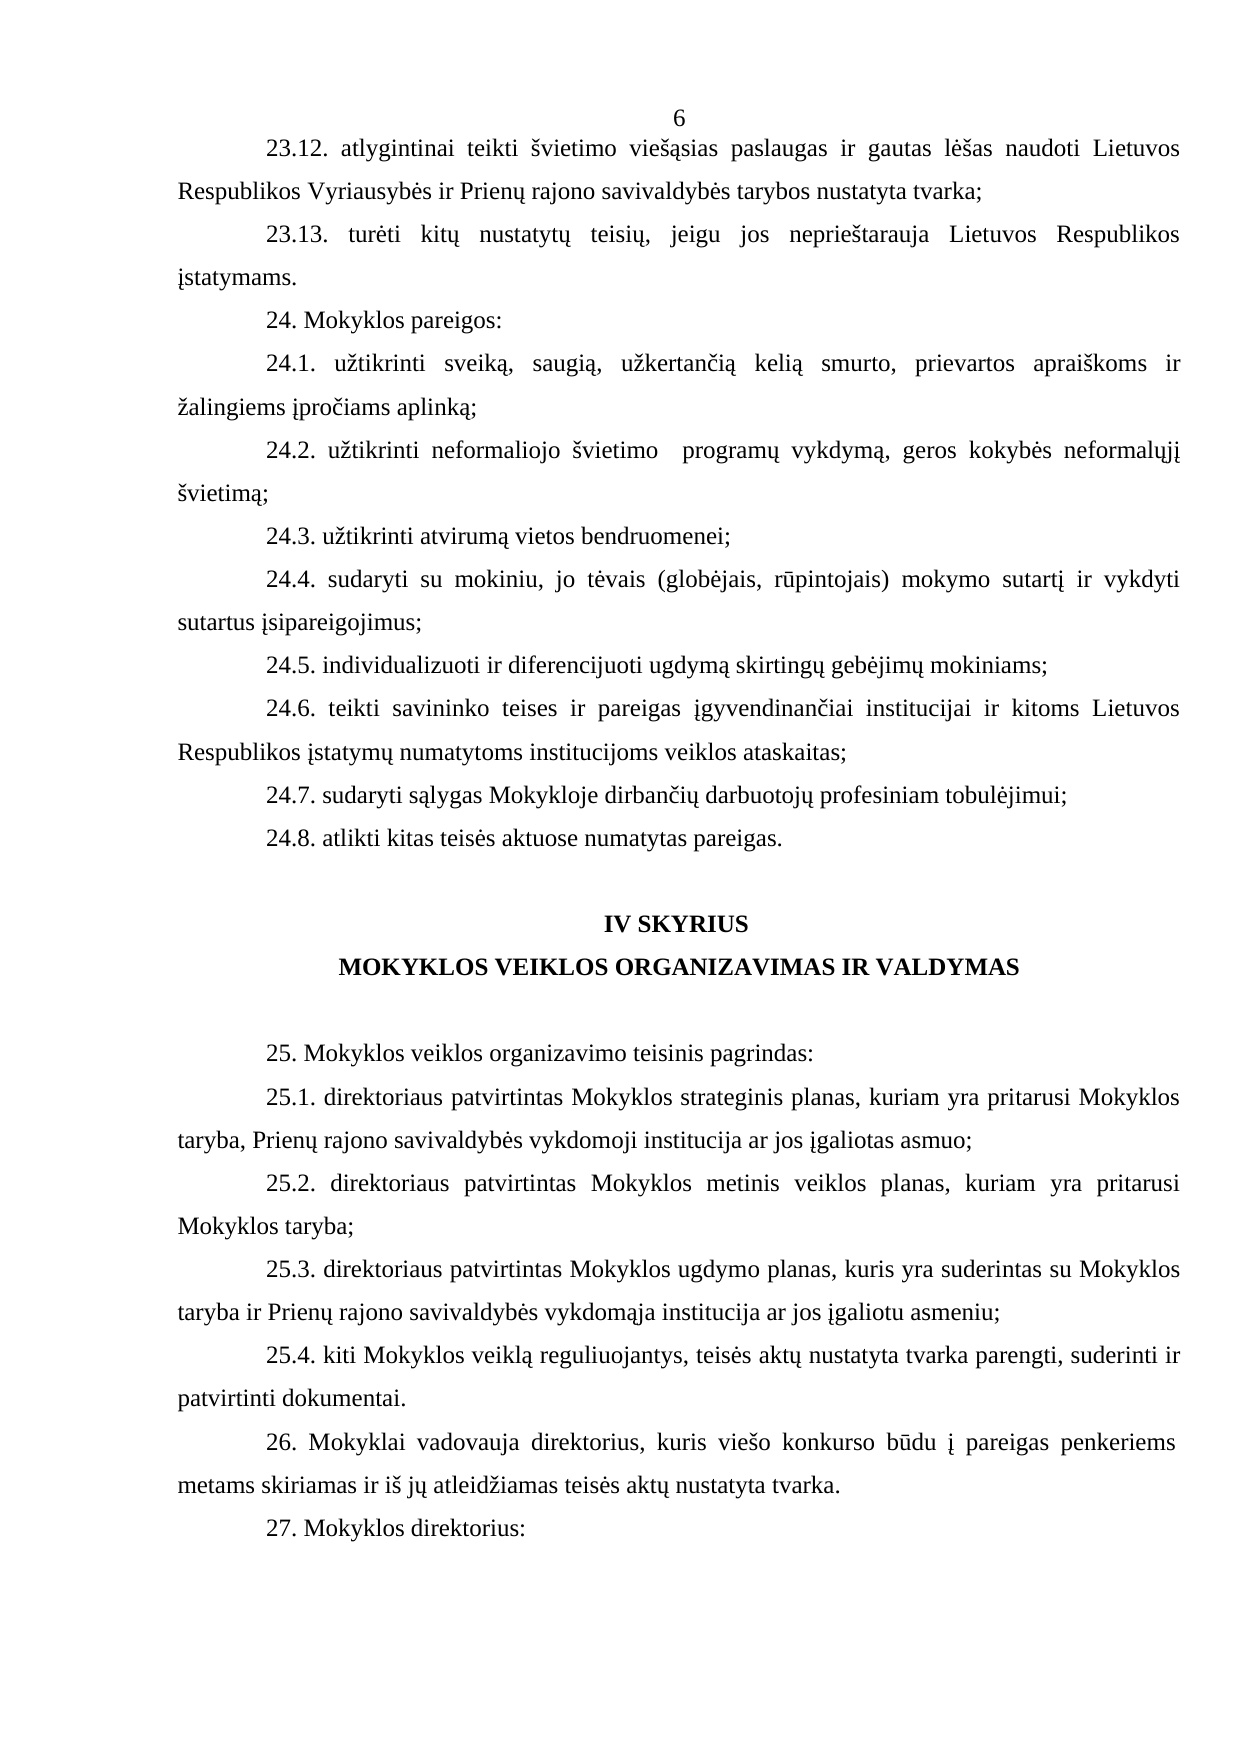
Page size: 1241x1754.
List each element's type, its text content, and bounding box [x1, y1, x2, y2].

text IV SKYRIUS [177, 909, 1181, 938]
text 25.4. kiti Mokyklos veiklą reguliuojantys, teisės aktų nustatyta tvarka parengti, suderinti ir patvirtinti dokumentai. [177, 1340, 1181, 1412]
text 24.6. teikti savininko teises ir pareigas įgyvendinančiai institucijai ir kitoms Lietuvos Respublikos įstatymų numatytoms institucijoms veiklos ataskaitas; [177, 693, 1181, 765]
text MOKYKLOS VEIKLOS ORGANIZAVIMAS IR VALDYMAS [177, 952, 1181, 981]
text 24.3. užtikrinti atvirumą vietos bendruomenei; [177, 521, 1181, 550]
text 26. Mokyklai vadovauja direktorius, kuris viešo konkurso būdu į pareigas penkeriems metams skiriamas ir iš jų atleidžiamas teisės aktų nustatyta tvarka. [177, 1427, 1177, 1498]
text 24.2. užtikrinti neformaliojo švietimo programų vykdymą, geros kokybės neformalųjį švietimą; [177, 435, 1181, 507]
text 27. Mokyklos direktorius: [177, 1513, 1181, 1542]
text 24.8. atlikti kitas teisės aktuose numatytas pareigas. [177, 823, 1181, 852]
text 25.2. direktoriaus patvirtintas Mokyklos metinis veiklos planas, kuriam yra pritarusi Mokyklos taryba; [177, 1168, 1181, 1240]
text 24.7. sudaryti sąlygas Mokykloje dirbančių darbuotojų profesiniam tobulėjimui; [177, 780, 1181, 808]
text 25.1. direktoriaus patvirtintas Mokyklos strateginis planas, kuriam yra pritarusi Mokyklos taryba, Prienų rajono savivaldybės vykdomoji institucija ar jos įgaliotas asmuo; [177, 1082, 1181, 1153]
text 24. Mokyklos pareigos: [177, 305, 1181, 334]
text 24.5. individualizuoti ir diferencijuoti ugdymą skirtingų gebėjimų mokiniams; [177, 650, 1181, 679]
text 23.12. atlygintinai teikti švietimo viešąsias paslaugas ir gautas lėšas naudoti Lietuvos Respublikos Vyriausybės ir Prienų rajono savivaldybės tarybos nustatyta tvarka; [177, 133, 1181, 205]
text 25.3. direktoriaus patvirtintas Mokyklos ugdymo planas, kuris yra suderintas su Mokyklos taryba ir Prienų rajono savivaldybės vykdomąja institucija ar jos įgaliotu asmeniu; [177, 1254, 1181, 1326]
text 24.1. užtikrinti sveiką, saugią, užkertančią kelią smurto, prievartos apraiškoms ir žalingiems įpročiams aplinką; [177, 348, 1181, 420]
text 24.4. sudaryti su mokiniu, jo tėvais (globėjais, rūpintojais) mokymo sutartį ir vykdyti sutartus įsipareigojimus; [177, 564, 1181, 636]
text 23.13. turėti kitų nustatytų teisių, jeigu jos neprieštarauja Lietuvos Respublikos įstatymams. [177, 219, 1181, 291]
text 25. Mokyklos veiklos organizavimo teisinis pagrindas: [266, 1038, 1181, 1067]
